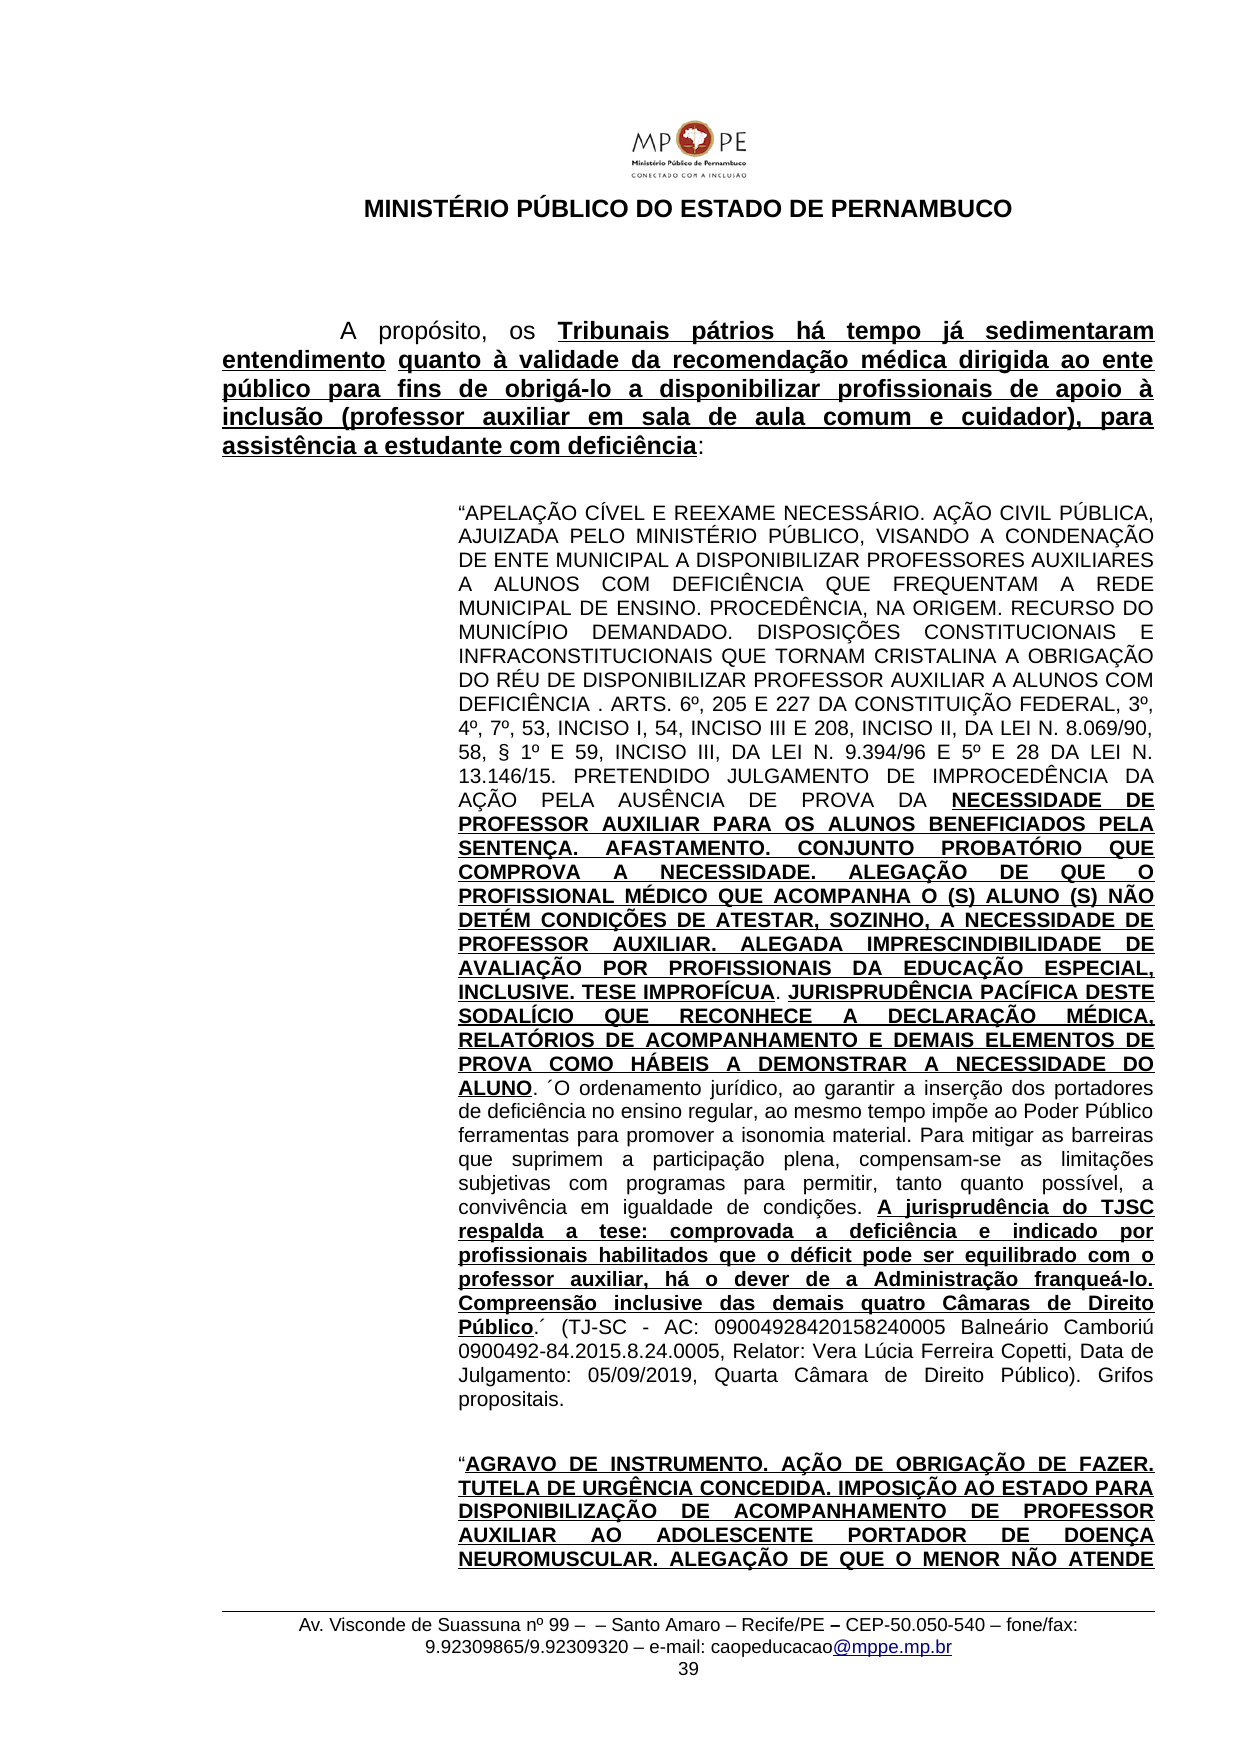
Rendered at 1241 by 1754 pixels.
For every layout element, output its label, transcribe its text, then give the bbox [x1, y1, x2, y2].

text PROFISSIONAL MÉDICO QUE ACOMPANHA O (S) ALUNO (S) NÃO [458, 882, 1155, 905]
text SENTENÇA. AFASTAMENTO. CONJUNTO PROBATÓRIO QUE [458, 834, 1155, 857]
text PROVA COMO HÁBEIS A DEMONSTRAR A NECESSIDADE DO [458, 1049, 1155, 1072]
text COMPROVA A NECESSIDADE. ALEGAÇÃO DE QUE O [458, 858, 1155, 881]
text AUXILIAR AO ADOLESCENTE PORTADOR DE DOENÇA [458, 1521, 1155, 1544]
text ALUNO. ´O ordenamento jurídico, ao garantir a inserção dos portadores de deficiência no ensino regular, ao mesmo tempo impõe ao Poder Público ferramentas para promover a isonomia material. Para mitigar as barreiras que suprimem a participação plena, compensam-se as limitações subjetivas com programas para permitir, tanto quanto possível, a convivência em igualdade de condições. A jurisprudência do TJSC respalda a tese: comprovada a deficiência e indicado por profissionais habilitados que o déficit pode ser equilibrado com o [458, 1073, 1155, 1264]
picture [604, 103, 773, 194]
text “AGRAVO DE INSTRUMENTO. AÇÃO DE OBRIGAÇÃO DE FAZER. TUTELA DE URGÊNCIA CONCEDIDA. IMPOSIÇÃO AO ESTADO PARA DISPONIBILIZAÇÃO DE ACOMPANHAMENTO DE PROFESSOR [458, 1451, 1155, 1520]
text INCLUSIVE. TESE IMPROFÍCUA. JURISPRUDÊNCIA PACÍFICA DESTE SODALÍCIO QUE RECONHECE A DECLARAÇÃO MÉDICA, [458, 978, 1155, 1024]
text Público.´ (TJ-SC - AC: 09004928420158240005 Balneário Camboriú 0900492-84.2015.8.24.0005, Relator: Vera Lúcia Ferreira Copetti, Data de Julgamento: 05/09/2019, Quarta Câmara de Direito Público). Grifos propositais. [458, 1313, 1155, 1411]
text NEUROMUSCULAR. ALEGAÇÃO DE QUE O MENOR NÃO ATENDE [458, 1545, 1155, 1568]
text RELATÓRIOS DE ACOMPANHAMENTO E DEMAIS ELEMENTOS DE [458, 1026, 1155, 1048]
text DETÉM CONDIÇÕES DE ATESTAR, SOZINHO, A NECESSIDADE DE [458, 906, 1155, 929]
text PROFESSOR AUXILIAR. ALEGADA IMPRESCINDIBILIDADE DE [458, 930, 1155, 953]
text A propósito, os Tribunais pátrios há tempo já sedimentaram entendimento quanto à validade da recomendação médica dirigida ao ente público para fins de obrigá-lo a disponibilizar profissionais de apoio à inclusão (professor auxiliar em sala de aula comum e cuidador), para assistência a estudante com deficiência: [222, 316, 1155, 460]
text “APELAÇÃO CÍVEL E REEXAME NECESSÁRIO. AÇÃO CIVIL PÚBLICA, AJUIZADA PELO MINISTÉRIO PÚBLICO, VISANDO A CONDENAÇÃO DE ENTE MUNICIPAL A DISPONIBILIZAR PROFESSORES AUXILIARES A ALUNOS COM DEFICIÊNCIA QUE FREQUENTAM A REDE MUNICIPAL DE ENSINO. PROCEDÊNCIA, NA ORIGEM. RECURSO DO MUNICÍPIO DEMANDADO. DISPOSIÇÕES CONSTITUCIONAIS E INFRACONSTITUCIONAIS QUE TORNAM CRISTALINA A OBRIGAÇÃO DO RÉU DE DISPONIBILIZAR PROFESSOR AUXILIAR A ALUNOS COM DEFICIÊNCIA . ARTS. 6º, 205 E 227 DA CONSTITUIÇÃO FEDERAL, 3º, 4º, 7º, 53, INCISO I, 54, INCISO III E 208, INCISO II, DA LEI N. 8.069/90, 58, § 1º E 59, INCISO III, DA LEI N. 9.394/96 E 5º E 28 DA LEI N. 13.146/15. PRETENDIDO JULGAMENTO DE IMPROCEDÊNCIA DA AÇÃO PELA AUSÊNCIA DE PROVA DA NECESSIDADE DE PROFESSOR AUXILIAR PARA OS ALUNOS BENEFICIADOS PELA [458, 500, 1155, 833]
text AVALIAÇÃO POR PROFISSIONAIS DA EDUCAÇÃO ESPECIAL, [458, 954, 1155, 977]
text professor auxiliar, há o dever de a Administração franqueá-lo. Compreensão inclusive das demais quatro Câmaras de Direito [458, 1265, 1155, 1312]
